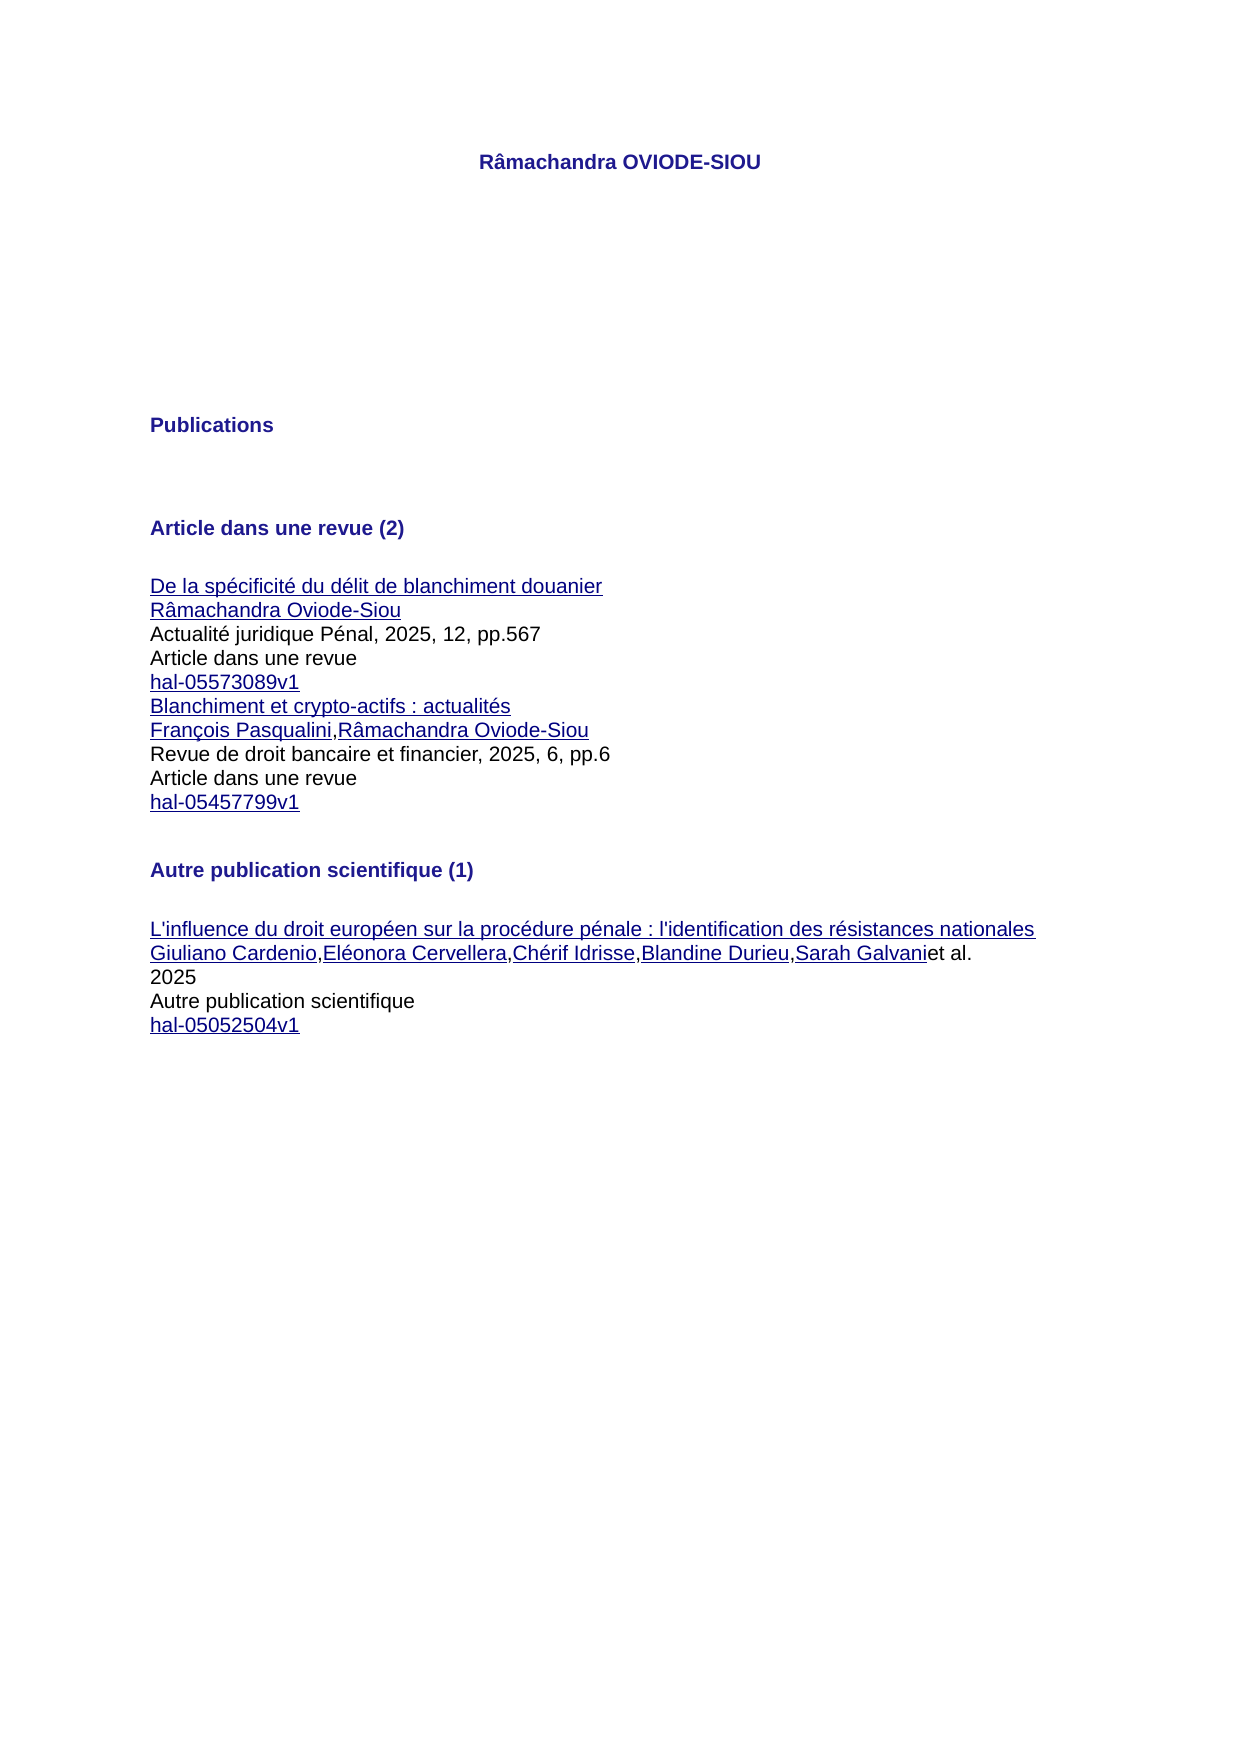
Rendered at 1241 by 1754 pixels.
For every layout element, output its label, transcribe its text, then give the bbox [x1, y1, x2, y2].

subtitle Râmachandra OVIODE-SIOU [150, 150, 1090, 174]
table_cell Blanchiment et crypto-actifs : actualités François Pasqualini,Râmachandra Oviode-Siou Revue de droit bancaire et financier, 2025, 6, pp.6 Article dans une revue hal-05457799v1 [150, 694, 1090, 813]
subtitle Publications [150, 412, 1090, 436]
table_header L'influence du droit européen sur la procédure pénale : l'identification des résistances nationales Giuliano Cardenio,Eléonora Cervellera,Chérif Idrisse,Blandine Durieu,Sarah Galvaniet al. 2025 Autre publication scientifique hal-05052504v1 [150, 917, 1090, 1036]
table_header De la spécificité du délit de blanchiment douanier Râmachandra Oviode-Siou Actualité juridique Pénal, 2025, 12, pp.567 Article dans une revue hal-05573089v1 [150, 574, 1090, 694]
subtitle Autre publication scientifique (1) [150, 858, 1090, 882]
subtitle Article dans une revue (2) [150, 516, 1090, 539]
